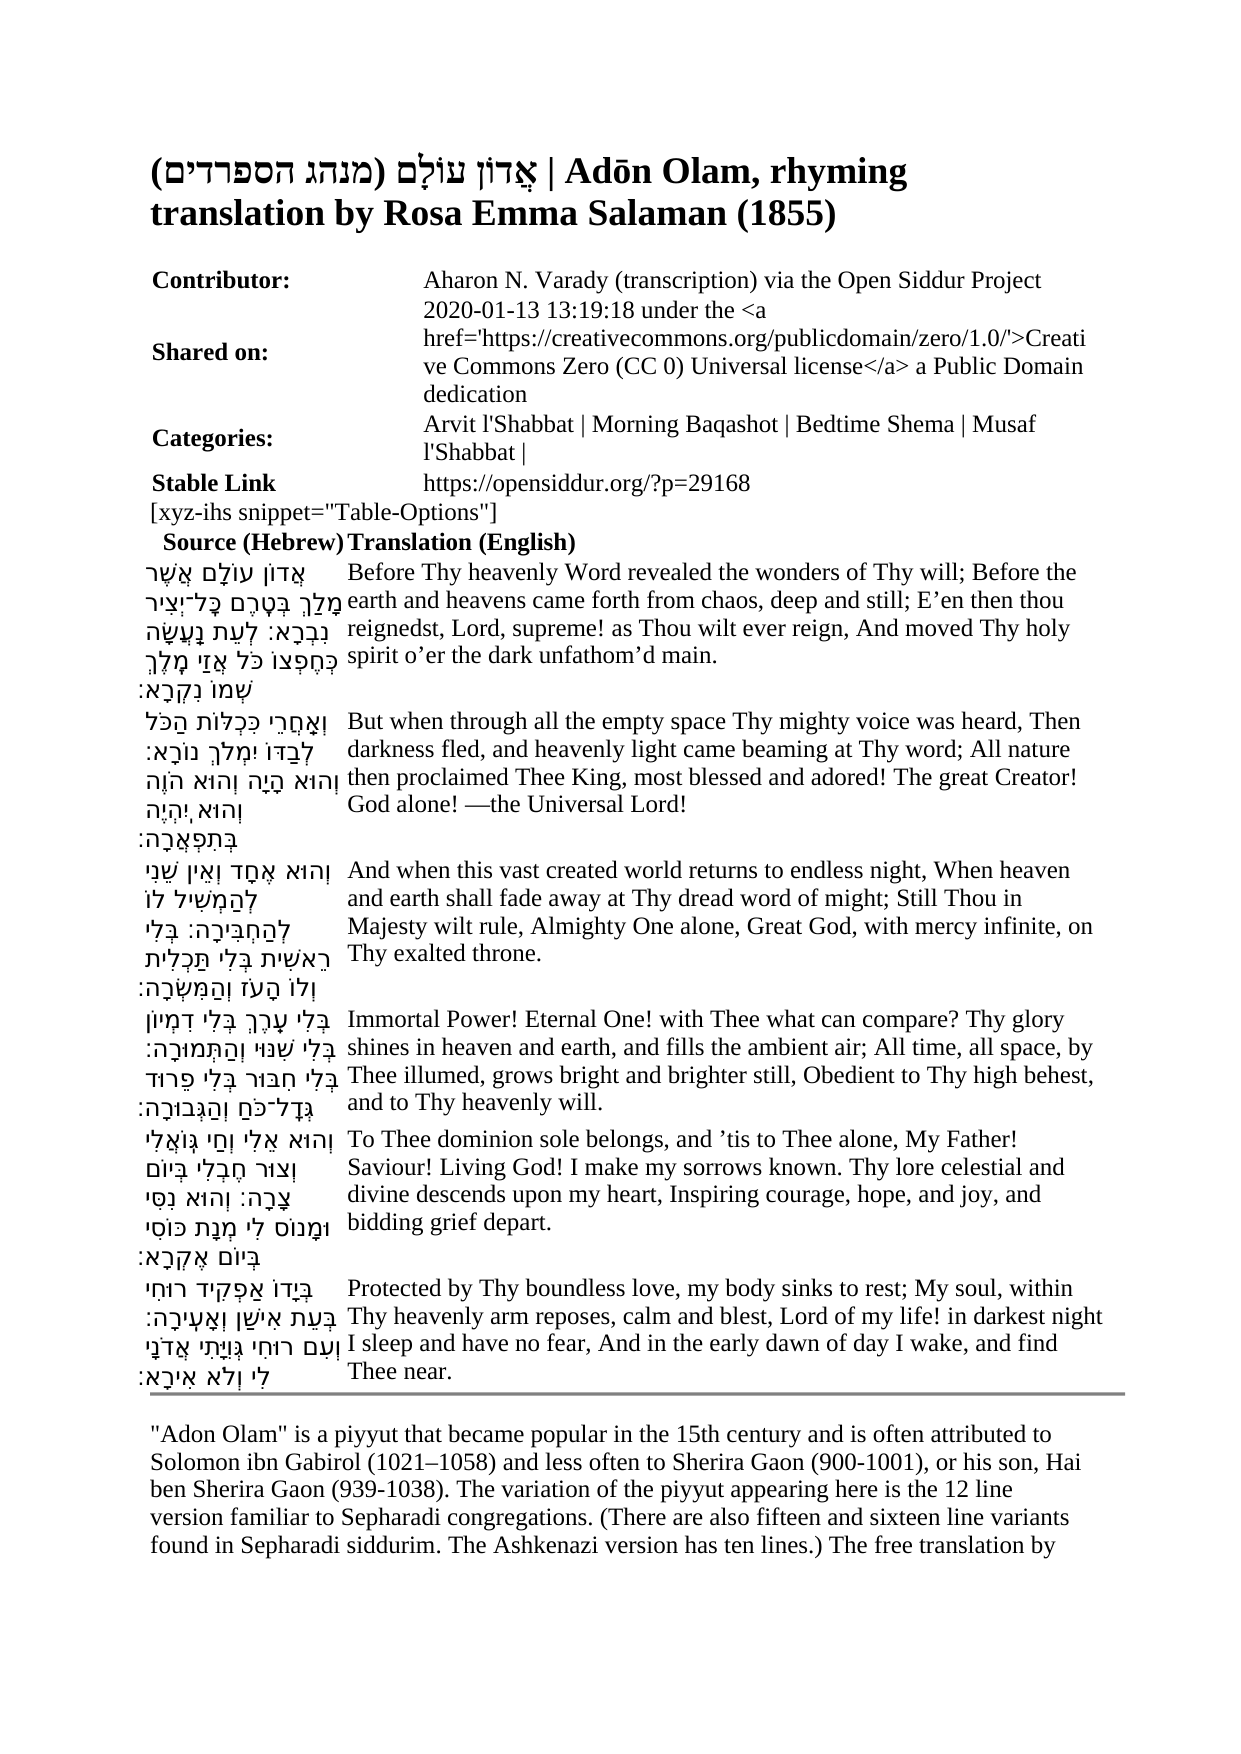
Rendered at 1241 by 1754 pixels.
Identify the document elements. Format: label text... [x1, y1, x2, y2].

table_cell And when this vast created world returns to endless night, When heaven and earth shall fade away at Thy dread word of might; Still Thou in Majesty wilt rule, Almighty One alone, Great God, with mercy infinite, on Thy exalted throne. [345, 855, 1105, 1004]
table_cell וְהוּא אֶחָד וְאֵין שֵׁנִי לְהַמְשִׁיל לוֹ לְהַחְבִּירָה׃ בְּלִי רֵאשִׁית בְּלִי תַּכְלִית וְלוֹ הָעֹז וְהַמִּשְׂרָה׃ [135, 855, 345, 1004]
table_header Translation (English) [345, 526, 1105, 557]
table_cell וְאַֽחֲרֵי כִּכְלּוֹת הַכֹּל לְבַדּוֹ יִמְלֹךְ נוֹרָא׃ וְהוּא הָיָה וְהוּא הֹוֶה וְהוּא יִֽהְיֶה בְּתִפְאֲרָה׃ [135, 706, 345, 855]
text [xyz-ihs snippet="Table-Options"] [150, 498, 1090, 526]
table_header Contributor: [150, 264, 421, 295]
table_cell בְּיָדוֹ אַפְקִיד רוּחִי בְּעֵת אִישַׁן וְאָעִֽירָה׃ וְעִם רוּחִי גְּוִיָּתִי אֲדֹנָי לִי וְלֹא אִירָא׃ [135, 1273, 345, 1392]
table_cell Arvit l'Shabbat | Morning Baqashot | Bedtime Shema | Musaf l'Shabbat | [421, 409, 1090, 468]
table_cell But when through all the empty space Thy mighty voice was heard, Then darkness fled, and heavenly light came beaming at Thy word; All nature then proclaimed Thee King, most blessed and adored! The great Creator! God alone! —the Universal Lord! [345, 706, 1105, 855]
table_cell Stable Link [150, 468, 421, 498]
table_cell Immortal Power! Eternal One! with Thee what can compare? Thy glory shines in heaven and earth, and fills the ambient air; All time, all space, by Thee illumed, grows bright and brighter still, Obedient to Thy high behest, and to Thy heavenly will. [345, 1004, 1105, 1124]
text "Adon Olam" is a piyyut that became popular in the 15th century and is often attributed to Solomon ibn Gabirol (1021–1058) and less often to Sherira Gaon (900-1001), or his son, Hai ben Sherira Gaon (939-1038). The variation of the piyyut appearing here is the 12 line version familiar to Sepharadi congregations. (There are also fifteen and sixteen line variants found in Sepharadi siddurim. The Ashkenazi version has ten lines.) The free translation by [150, 1420, 1090, 1559]
table_cell Categories: [150, 409, 421, 468]
subtitle אֲדוֹן עוֹלָם (מנהג הספרדים)‏ | Adōn Olam, rhyming translation by Rosa Emma Salaman (1855) [150, 150, 1090, 233]
table_cell Before Thy heavenly Word revealed the wonders of Thy will; Before the earth and heavens came forth from chaos, deep and still; E’en then thou reignedst, Lord, supreme! as Thou wilt ever reign, And moved Thy holy spirit o’er the dark unfathom’d main. [345, 557, 1105, 706]
table_cell אֲדוֹן עוֹלָם אֲשֶׁר מָלַךְ בְּטֶֽרֶם כׇּל־יְצִיר נִבְרָא׃ לְעֵת נַֽעֲשָׂה כְּחֶפְצוֹ כֹּל אֲזַי מֶֽלֶךְ שְׁמוֹ נִקְרָא׃ [135, 557, 345, 706]
table_cell Shared on: [150, 295, 421, 409]
table_cell https://opensiddur.org/?p=29168 [421, 468, 1090, 498]
table_cell בְּלִי עֵֽרֶךְ בְּלִי דִמְיוֹן בְּלִי שִׁנּוּי וְהַתְּמוּרָה׃ בְּלִי חִבּוּר בְּלִי פֵרוּד גְּדׇל־כֹּחַ וְהַגְּבוּרָה׃ [135, 1004, 345, 1124]
table_cell To Thee dominion sole belongs, and ’tis to Thee alone, My Father! Saviour! Living God! I make my sorrows known. Thy lore celestial and divine descends upon my heart, Inspiring courage, hope, and joy, and bidding grief depart. [345, 1124, 1105, 1273]
table_cell וְהוּא אֵלִי וְחַי גּֽוֹאֲלִי וְצוּר חֶבְלִי בְּיוֹם צָרָה׃ וְהוּא נִסִּי וּמָנוֹס לִי מְנָת כּוֹסִי בְּיוֹם אֶקְרָא׃ [135, 1124, 345, 1273]
table_header Source (Hebrew) [135, 526, 345, 557]
table_cell Protected by Thy boundless love, my body sinks to rest; My soul, within Thy heavenly arm reposes, calm and blest, Lord of my life! in darkest night I sleep and have no fear, And in the early dawn of day I wake, and find Thee near. [345, 1273, 1105, 1392]
table_cell 2020-01-13 13:19:18 under the <a href='https://creativecommons.org/publicdomain/zero/1.0/'>Creative Commons Zero (CC 0) Universal license</a> a Public Domain dedication [421, 295, 1090, 409]
table_header Aharon N. Varady (transcription) via the Open Siddur Project [421, 264, 1090, 295]
